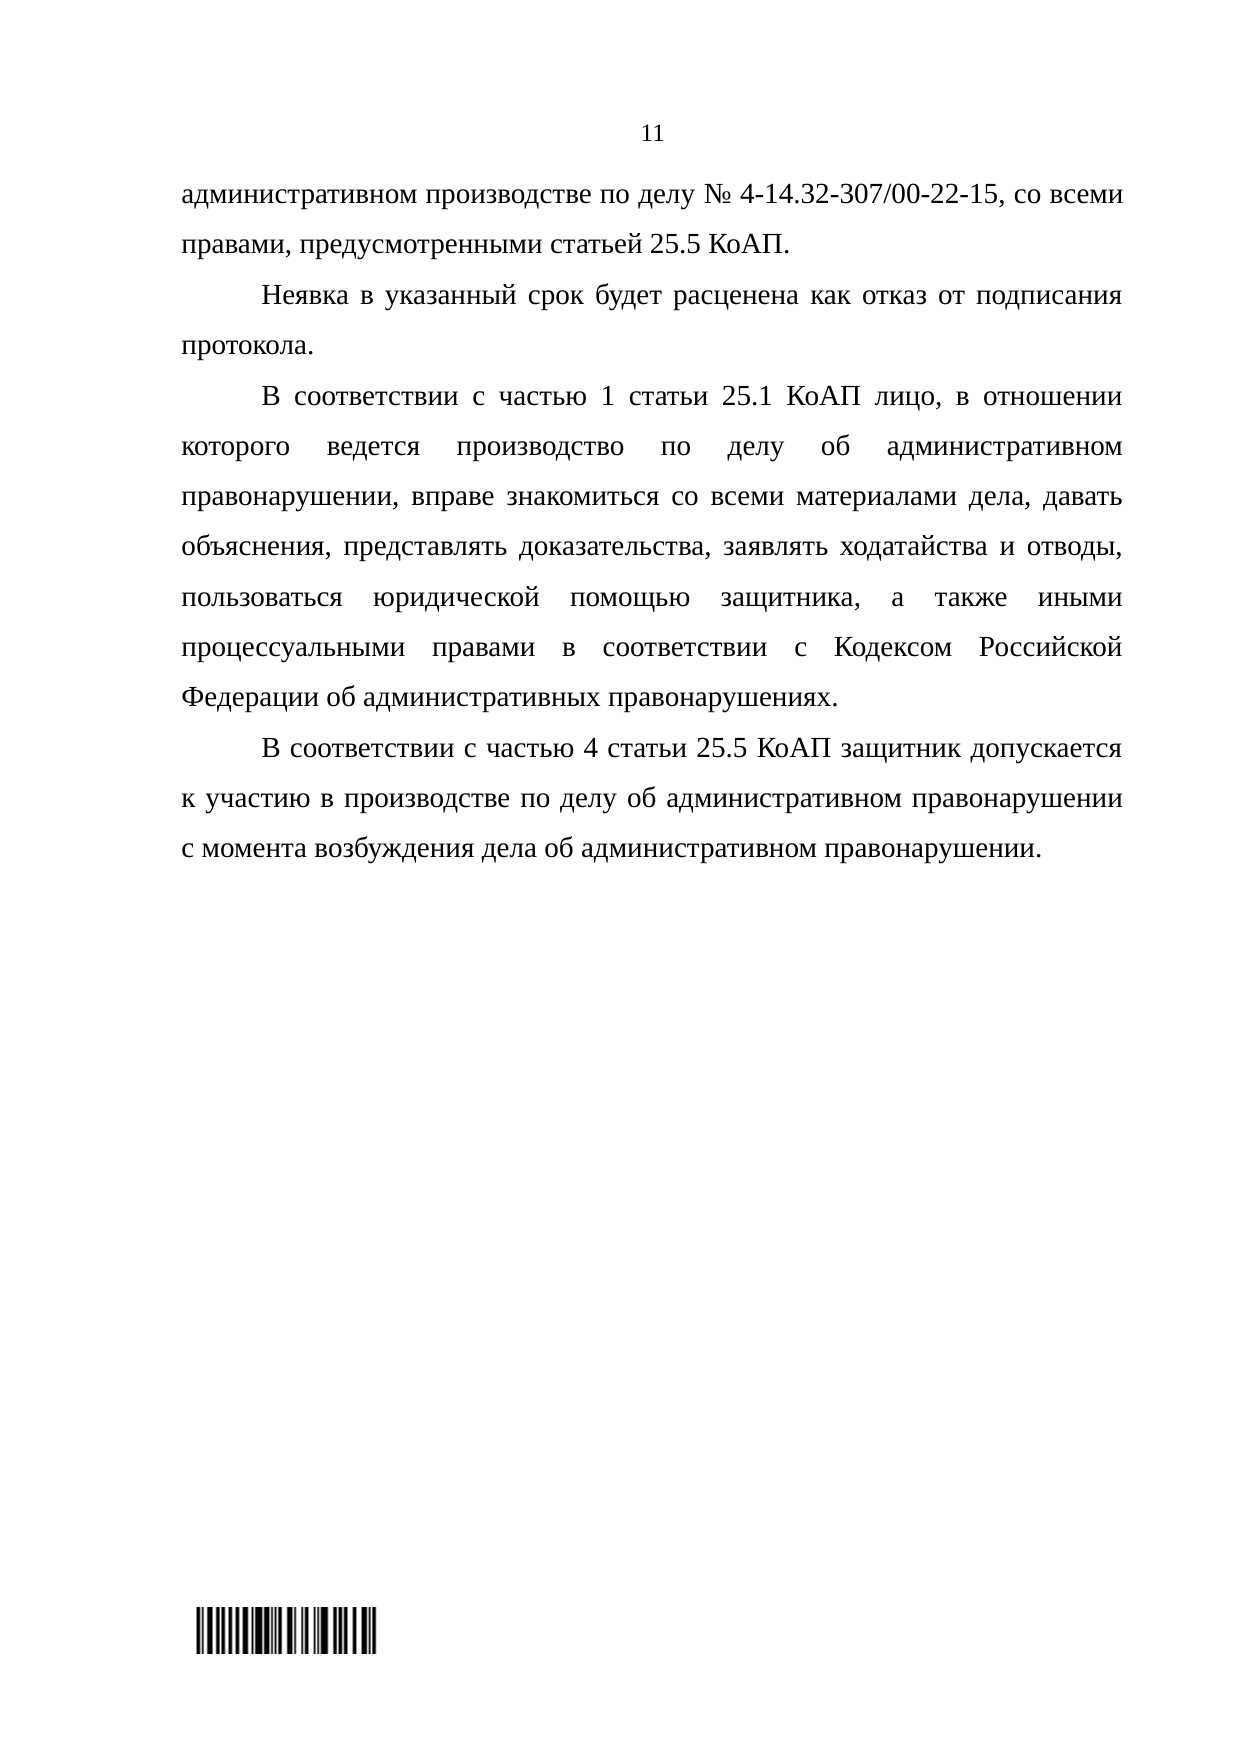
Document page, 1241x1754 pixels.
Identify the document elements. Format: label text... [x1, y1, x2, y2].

list административном производстве по делу № 4-14.32-307/00-22-15, со всеми правами, предусмотренными статьей 25.5 КоАП. [181, 176, 1123, 260]
text В соответствии с частью 4 статьи 25.5 КоАП защитник допускается к участию в производстве по делу об административном правонарушении с момента возбуждения дела об административном правонарушении. [181, 730, 1123, 864]
picture [181, 1607, 394, 1654]
text Неявка в указанный срок будет расценена как отказ от подписания протокола. [181, 277, 1123, 361]
text В соответствии с частью 1 статьи 25.1 КоАП лицо, в отношении которого ведется производство по делу об административном правонарушении, вправе знакомиться со всеми материалами дела, давать объяснения, представлять доказательства, заявлять ходатайства и отводы, пользоваться юридической помощью защитника, а также иными процессуальными правами в соответствии с Кодексом Российской Федерации об административных правонарушениях. [181, 378, 1123, 713]
